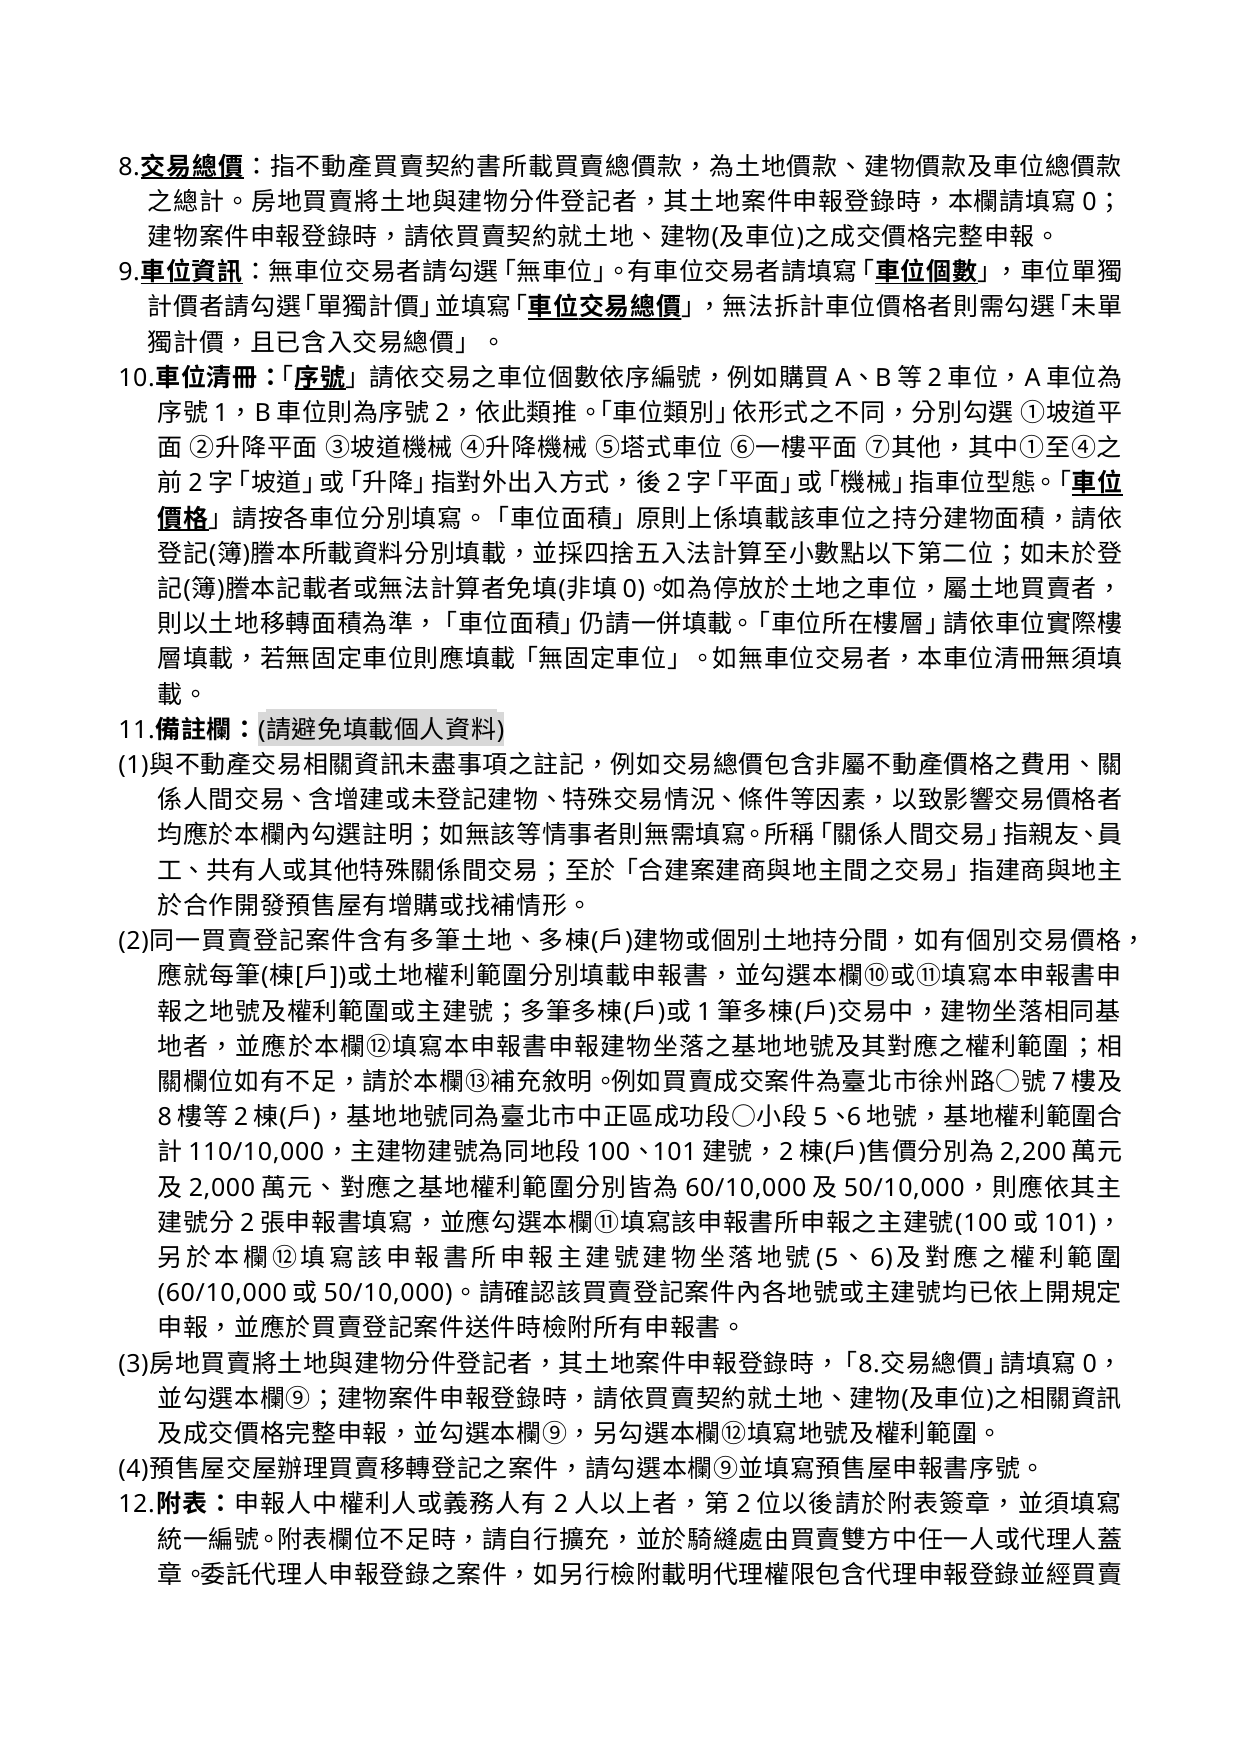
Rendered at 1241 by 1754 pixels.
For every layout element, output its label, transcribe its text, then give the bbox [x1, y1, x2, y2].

text 11.備註欄：(請避免填載個人資料) [118, 710, 1122, 745]
text 8.交易總價：指不動產買賣契約書所載買賣總價款，為土地價款、建物價款及車位總價款之總計。房地買賣將土地與建物分件登記者，其土地案件申報登錄時，本欄請填寫0；建物案件申報登錄時，請依買賣契約就土地、建物(及車位)之成交價格完整申報。 [118, 147, 1122, 252]
text (4)預售屋交屋辦理買賣移轉登記之案件，請勾選本欄⑨並填寫預售屋申報書序號。 [118, 1449, 1122, 1485]
text 9.車位資訊：無車位交易者請勾選「無車位」。有車位交易者請填寫「車位個數」，車位單獨計價者請勾選「單獨計價」並填寫「車位交易總價」，無法拆計車位價格者則需勾選「未單獨計價，且已含入交易總價」。 [118, 252, 1122, 358]
text 12.附表：申報人中權利人或義務人有2人以上者，第2位以後請於附表簽章，並須填寫統一編號。附表欄位不足時，請自行擴充，並於騎縫處由買賣雙方中任一人或代理人蓋章。委託代理人申報登錄之案件，如另行檢附載明代理權限包含代理申報登錄並經買賣 [118, 1485, 1122, 1590]
text 10.車位清冊：「序號」請依交易之車位個數依序編號，例如購買A、B等2車位，A車位為序號1，B車位則為序號2，依此類推。「車位類別」依形式之不同，分別勾選 ①坡道平面 ②升降平面 ③坡道機械 ④升降機械 ⑤塔式車位 ⑥一樓平面 ⑦其他，其中①至④之前2字「坡道」或「升降」指對外出入方式，後2字「平面」或「機械」指車位型態。「車位價格」請按各車位分別填寫。「車位面積」原則上係填載該車位之持分建物面積，請依登記(簿)謄本所載資料分別填載，並採四捨五入法計算至小數點以下第二位；如未於登記(簿)謄本記載者或無法計算者免填(非填0)。如為停放於土地之車位，屬土地買賣者，則以土地移轉面積為準，「車位面積」仍請一併填載。「車位所在樓層」請依車位實際樓層填載，若無固定車位則應填載「無固定車位」。如無車位交易者，本車位清冊無須填載。 [118, 358, 1122, 710]
text (2)同一買賣登記案件含有多筆土地、多棟(戶)建物或個別土地持分間，如有個別交易價格，應就每筆(棟[戶])或土地權利範圍分別填載申報書，並勾選本欄⑩或⑪填寫本申報書申報之地號及權利範圍或主建號；多筆多棟(戶)或1筆多棟(戶)交易中，建物坐落相同基地者，並應於本欄⑫填寫本申報書申報建物坐落之基地地號及其對應之權利範圍；相關欄位如有不足，請於本欄⑬補充敘明。例如買賣成交案件為臺北市徐州路○號7樓及8樓等2棟(戶)，基地地號同為臺北市中正區成功段○小段5、6地號，基地權利範圍合計110/10,000，主建物建號為同地段100、101建號，2棟(戶)售價分別為2,200萬元及2,000萬元、對應之基地權利範圍分別皆為60/10,000及50/10,000，則應依其主建號分2張申報書填寫，並應勾選本欄⑪填寫該申報書所申報之主建號(100或101)，另於本欄⑫填寫該申報書所申報主建號建物坐落地號(5、6)及對應之權利範圍(60/10,000或50/10,000)。請確認該買賣登記案件內各地號或主建號均已依上開規定申報，並應於買賣登記案件送件時檢附所有申報書。 [118, 921, 1122, 1344]
text (3)房地買賣將土地與建物分件登記者，其土地案件申報登錄時，「8.交易總價」請填寫0，並勾選本欄⑨；建物案件申報登錄時，請依買賣契約就土地、建物(及車位)之相關資訊及成交價格完整申報，並勾選本欄⑨，另勾選本欄⑫填寫地號及權利範圍。 [118, 1344, 1122, 1449]
text (1)與不動產交易相關資訊未盡事項之註記，例如交易總價包含非屬不動產價格之費用、關係人間交易、含增建或未登記建物、特殊交易情況、條件等因素，以致影響交易價格者，均應於本欄內勾選註明；如無該等情事者則無需填寫。所稱「關係人間交易」指親友、員工、共有人或其他特殊關係間交易；至於「合建案建商與地主間之交易」指建商與地主於合作開發預售屋有增購或找補情形。 [118, 745, 1122, 921]
